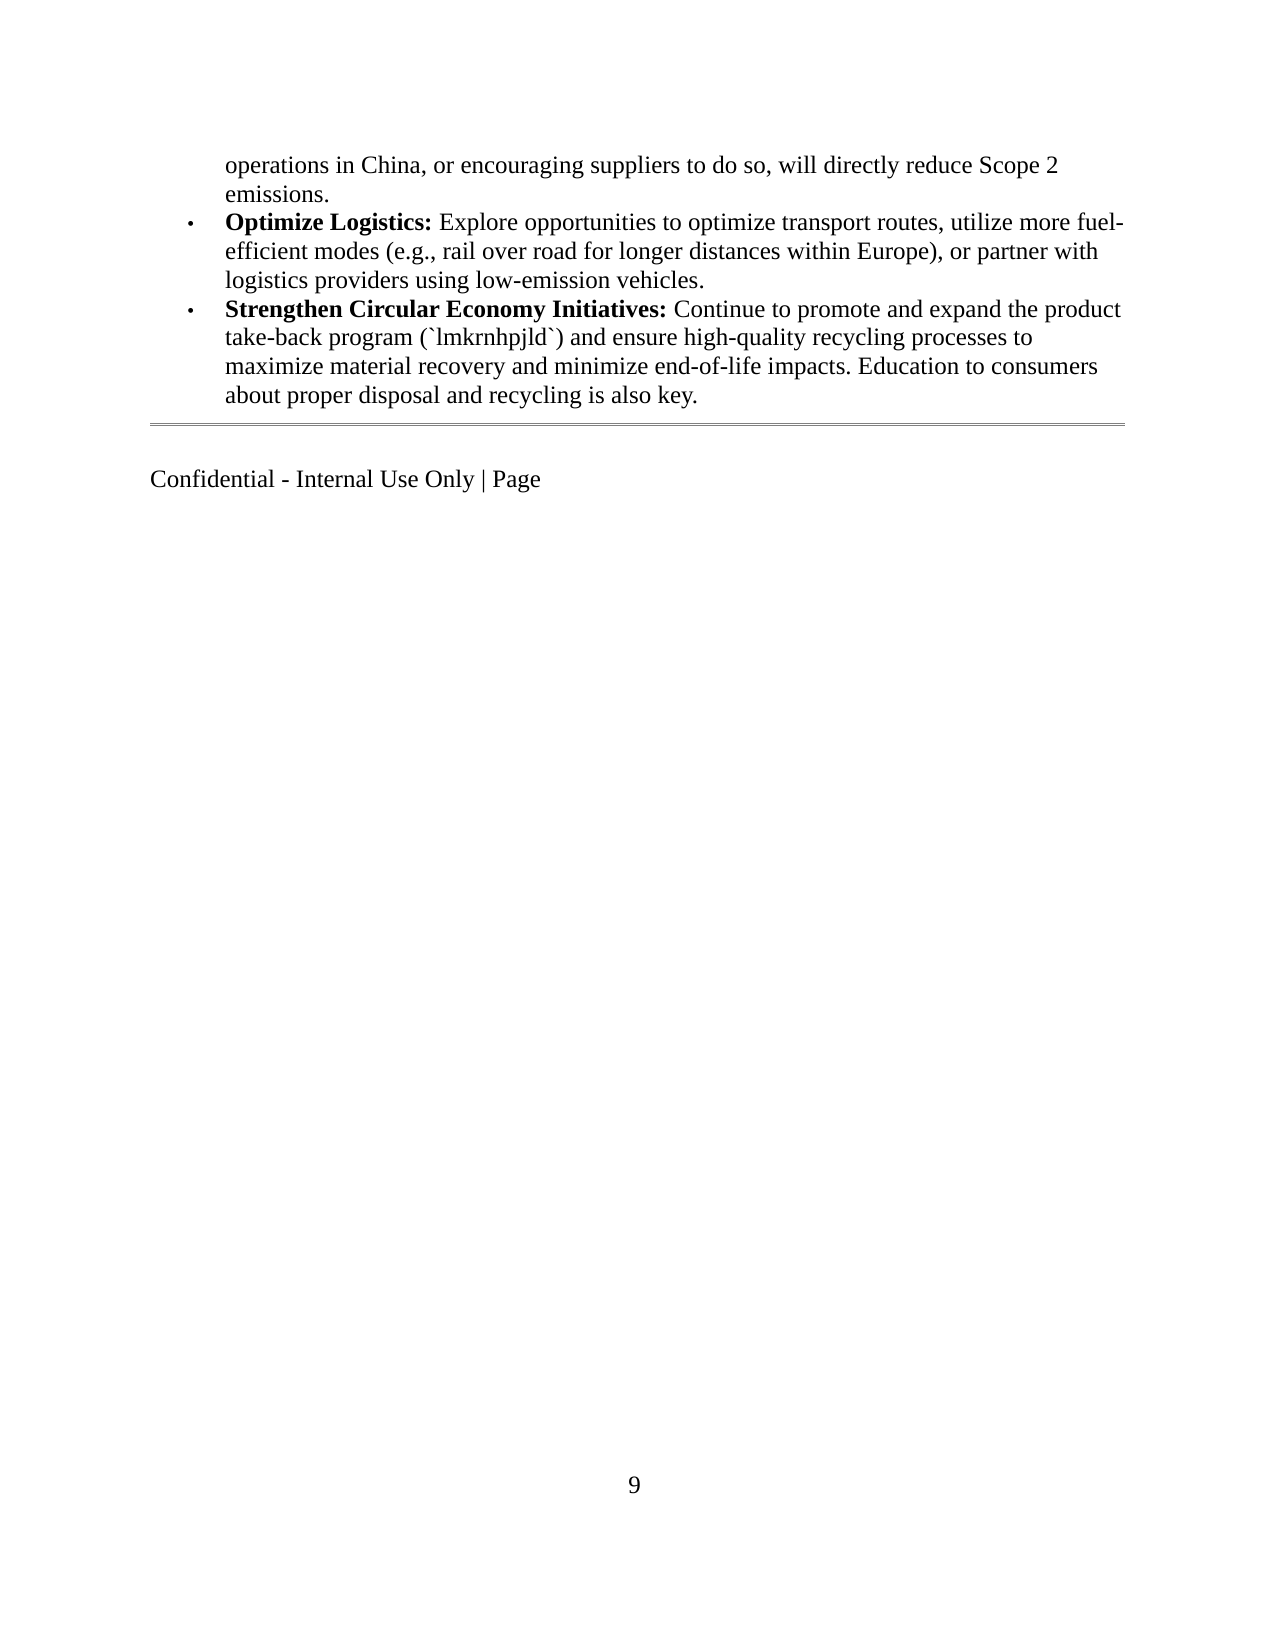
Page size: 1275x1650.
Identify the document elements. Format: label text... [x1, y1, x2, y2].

list operations in China, or encouraging suppliers to do so, will directly reduce Scope 2 emissions. [187, 150, 1125, 207]
list Optimize Logistics: Explore opportunities to optimize transport routes, utilize more fuel-efficient modes (e.g., rail over road for longer distances within Europe), or partner with logistics providers using low-emission vehicles. [187, 207, 1125, 294]
list Strengthen Circular Economy Initiatives: Continue to promote and expand the product take-back program (`lmkrnhpjld`) and ensure high-quality recycling processes to maximize material recovery and minimize end-of-life impacts. Education to consumers about proper disposal and recycling is also key. [187, 294, 1125, 409]
text Confidential - Internal Use Only | Page [150, 464, 1125, 493]
